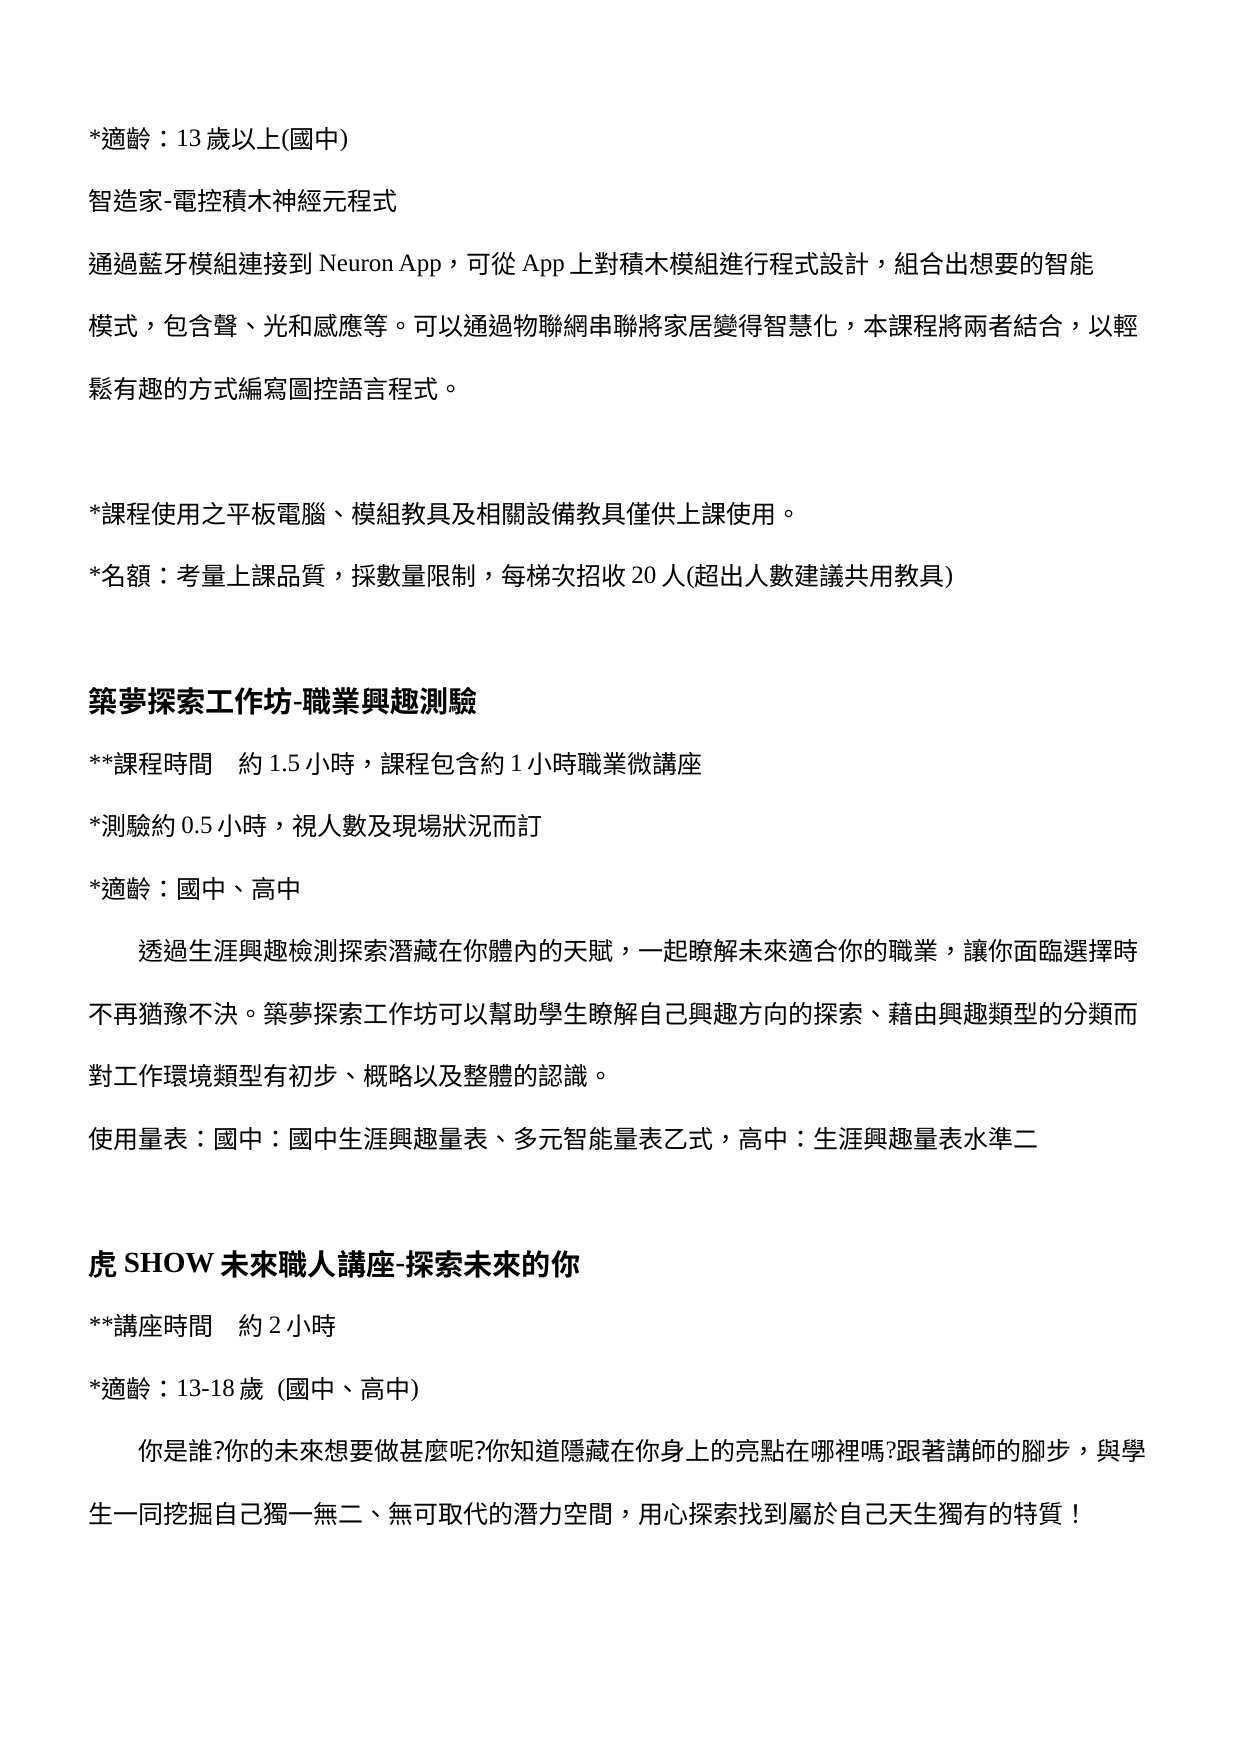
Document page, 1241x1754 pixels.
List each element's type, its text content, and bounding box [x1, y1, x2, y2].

text 虎SHOW未來職人講座-探索未來的你 [89, 1221, 1152, 1283]
text 築夢探索工作坊-職業興趣測驗 [89, 658, 1152, 721]
text *名額：考量上課品質，採數量限制，每梯次招收20人(超出人數建議共用教具) [89, 533, 1152, 596]
text 使用量表：國中：國中生涯興趣量表、多元智能量表乙式，高中：生涯興趣量表水準二 [89, 1096, 1152, 1158]
text *測驗約0.5小時，視人數及現場狀況而訂 [89, 783, 1152, 846]
text *課程使用之平板電腦、模組教具及相關設備教具僅供上課使用。 [89, 471, 1152, 533]
text 通過藍牙模組連接到Neuron App，可從App上對積木模組進行程式設計，組合出想要的智能 [89, 221, 1152, 283]
text *適齡：國中、高中 [89, 846, 1152, 908]
text 智造家-電控積木神經元程式 [89, 158, 1152, 221]
text **講座時間 約2小時 [89, 1283, 1152, 1346]
text 透過生涯興趣檢測探索潛藏在你體內的天賦，一起瞭解未來適合你的職業，讓你面臨選擇時不再猶豫不決。築夢探索工作坊可以幫助學生瞭解自己興趣方向的探索、藉由興趣類型的分類而對工作環境類型有初步、概略以及整體的認識。 [89, 908, 1152, 1096]
text 模式，包含聲、光和感應等。可以通過物聯網串聯將家居變得智慧化，本課程將兩者結合，以輕鬆有趣的方式編寫圖控語言程式。 [89, 283, 1152, 408]
text 你是誰?你的未來想要做甚麼呢?你知道隱藏在你身上的亮點在哪裡嗎?跟著講師的腳步，與學生一同挖掘自己獨一無二、無可取代的潛力空間，用心探索找到屬於自己天生獨有的特質！ [89, 1408, 1152, 1533]
text *適齡：13歲以上(國中) [89, 96, 1152, 158]
text *適齡：13-18歲 (國中、高中) [89, 1346, 1152, 1408]
text **課程時間 約1.5小時，課程包含約1小時職業微講座 [89, 721, 1152, 783]
